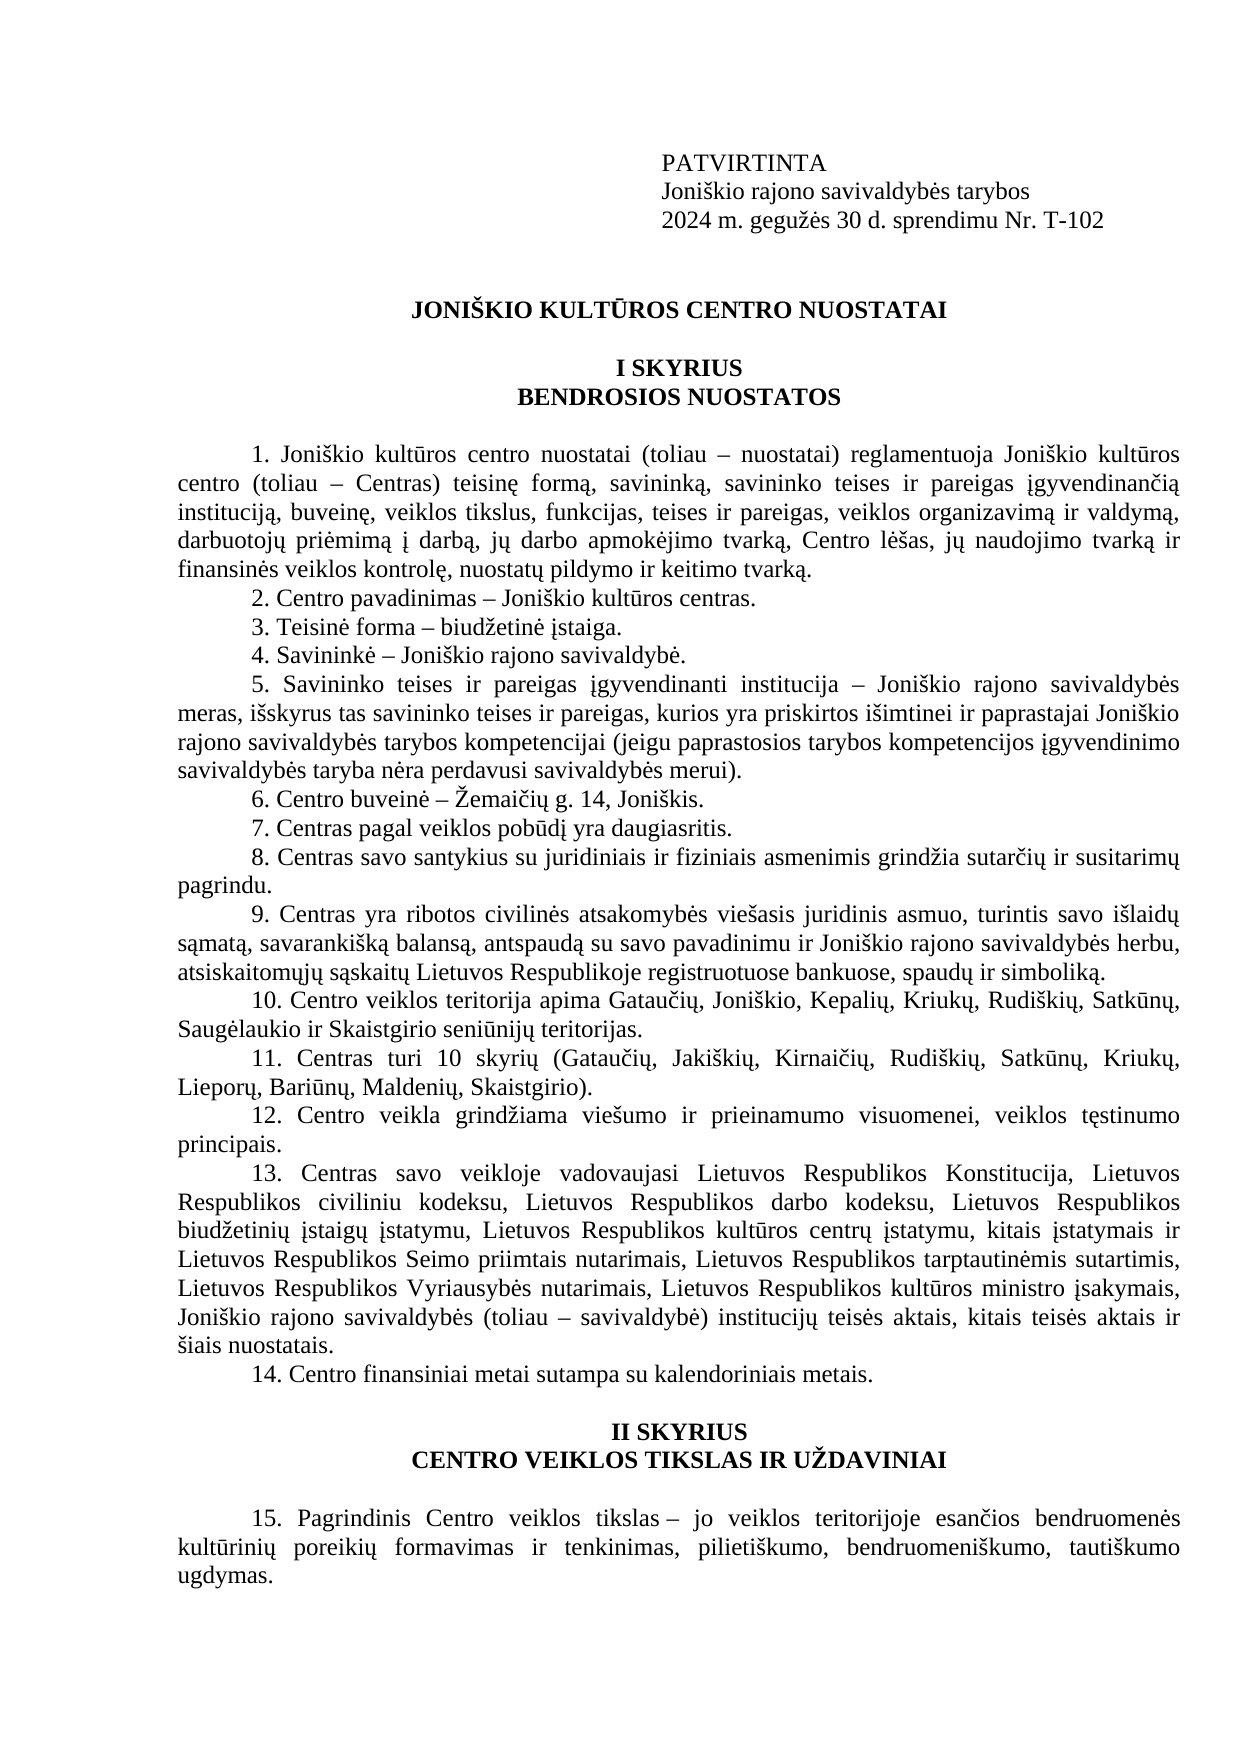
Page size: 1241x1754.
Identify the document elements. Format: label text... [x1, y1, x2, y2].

text I SKYRIUS [177, 353, 1181, 382]
text JONIŠKIO KULTŪROS CENTRO NUOSTATAI [177, 296, 1181, 324]
text 10. Centro veiklos teritorija apima Gataučių, Joniškio, Kepalių, Kriukų, Rudiškių, Satkūnų, Saugėlaukio ir Skaistgirio seniūnijų teritorijas. [177, 986, 1181, 1043]
text 13. Centras savo veikloje vadovaujasi Lietuvos Respublikos Konstitucija, Lietuvos Respublikos civiliniu kodeksu, Lietuvos Respublikos darbo kodeksu, Lietuvos Respublikos biudžetinių įstaigų įstatymu, Lietuvos Respublikos kultūros centrų įstatymu, kitais įstatymais ir Lietuvos Respublikos Seimo priimtais nutarimais, Lietuvos Respublikos tarptautinėmis sutartimis, Lietuvos Respublikos Vyriausybės nutarimais, Lietuvos Respublikos kultūros ministro įsakymais, Joniškio rajono savivaldybės (toliau – savivaldybė) institucijų teisės aktais, kitais teisės aktais ir šiais nuostatais. [177, 1158, 1181, 1359]
text 14. Centro finansiniai metai sutampa su kalendoriniais metais. [177, 1359, 1181, 1388]
text 6. Centro buveinė – Žemaičių g. 14, Joniškis. [177, 784, 1181, 813]
text 5. Savininko teises ir pareigas įgyvendinanti institucija – Joniškio rajono savivaldybės meras, išskyrus tas savininko teises ir pareigas, kurios yra priskirtos išimtinei ir paprastajai Joniškio rajono savivaldybės tarybos kompetencijai (jeigu paprastosios tarybos kompetencijos įgyvendinimo savivaldybės taryba nėra perdavusi savivaldybės merui). [177, 669, 1181, 784]
text 7. Centras pagal veiklos pobūdį yra daugiasritis. [177, 813, 1181, 842]
text 4. Savininkė – Joniškio rajono savivaldybė. [177, 641, 1181, 669]
text 11. Centras turi 10 skyrių (Gataučių, Jakiškių, Kirnaičių, Rudiškių, Satkūnų, Kriukų, Lieporų, Bariūnų, Maldenių, Skaistgirio). [177, 1043, 1181, 1101]
text 9. Centras yra ribotos civilinės atsakomybės viešasis juridinis asmuo, turintis savo išlaidų sąmatą, savarankišką balansą, antspaudą su savo pavadinimu ir Joniškio rajono savivaldybės herbu, atsiskaitomųjų sąskaitų Lietuvos Respublikoje registruotuose bankuose, spaudų ir simboliką. [177, 899, 1181, 986]
text BENDROSIOS NUOSTATOS [177, 382, 1181, 411]
text 15. Pagrindinis Centro veiklos tikslas – jo veiklos teritorijoje esančios bendruomenės kultūrinių poreikių formavimas ir tenkinimas, pilietiškumo, bendruomeniškumo, tautiškumo ugdymas. [177, 1503, 1181, 1589]
text CENTRO VEIKLOS TIKSLAS IR UŽDAVINIAI [177, 1446, 1181, 1474]
text Joniškio rajono savivaldybės tarybos [177, 176, 1181, 205]
text 3. Teisinė forma – biudžetinė įstaiga. [177, 612, 1181, 641]
text 12. Centro veikla grindžiama viešumo ir prieinamumo visuomenei, veiklos tęstinumo principais. [177, 1101, 1181, 1158]
text 1. Joniškio kultūros centro nuostatai (toliau – nuostatai) reglamentuoja Joniškio kultūros centro (toliau – Centras) teisinę formą, savininką, savininko teises ir pareigas įgyvendinančią instituciją, buveinę, veiklos tikslus, funkcijas, teises ir pareigas, veiklos organizavimą ir valdymą, darbuotojų priėmimą į darbą, jų darbo apmokėjimo tvarką, Centro lėšas, jų naudojimo tvarką ir finansinės veiklos kontrolę, nuostatų pildymo ir keitimo tvarką. [177, 439, 1181, 583]
text 8. Centras savo santykius su juridiniais ir fiziniais asmenimis grindžia sutarčių ir susitarimų pagrindu. [177, 842, 1181, 899]
text 2024 m. gegužės 30 d. sprendimu Nr. T-102 [177, 205, 1181, 234]
text PATVIRTINTA [177, 148, 1181, 176]
text 2. Centro pavadinimas – Joniškio kultūros centras. [177, 583, 1181, 612]
text II SKYRIUS [177, 1417, 1181, 1446]
